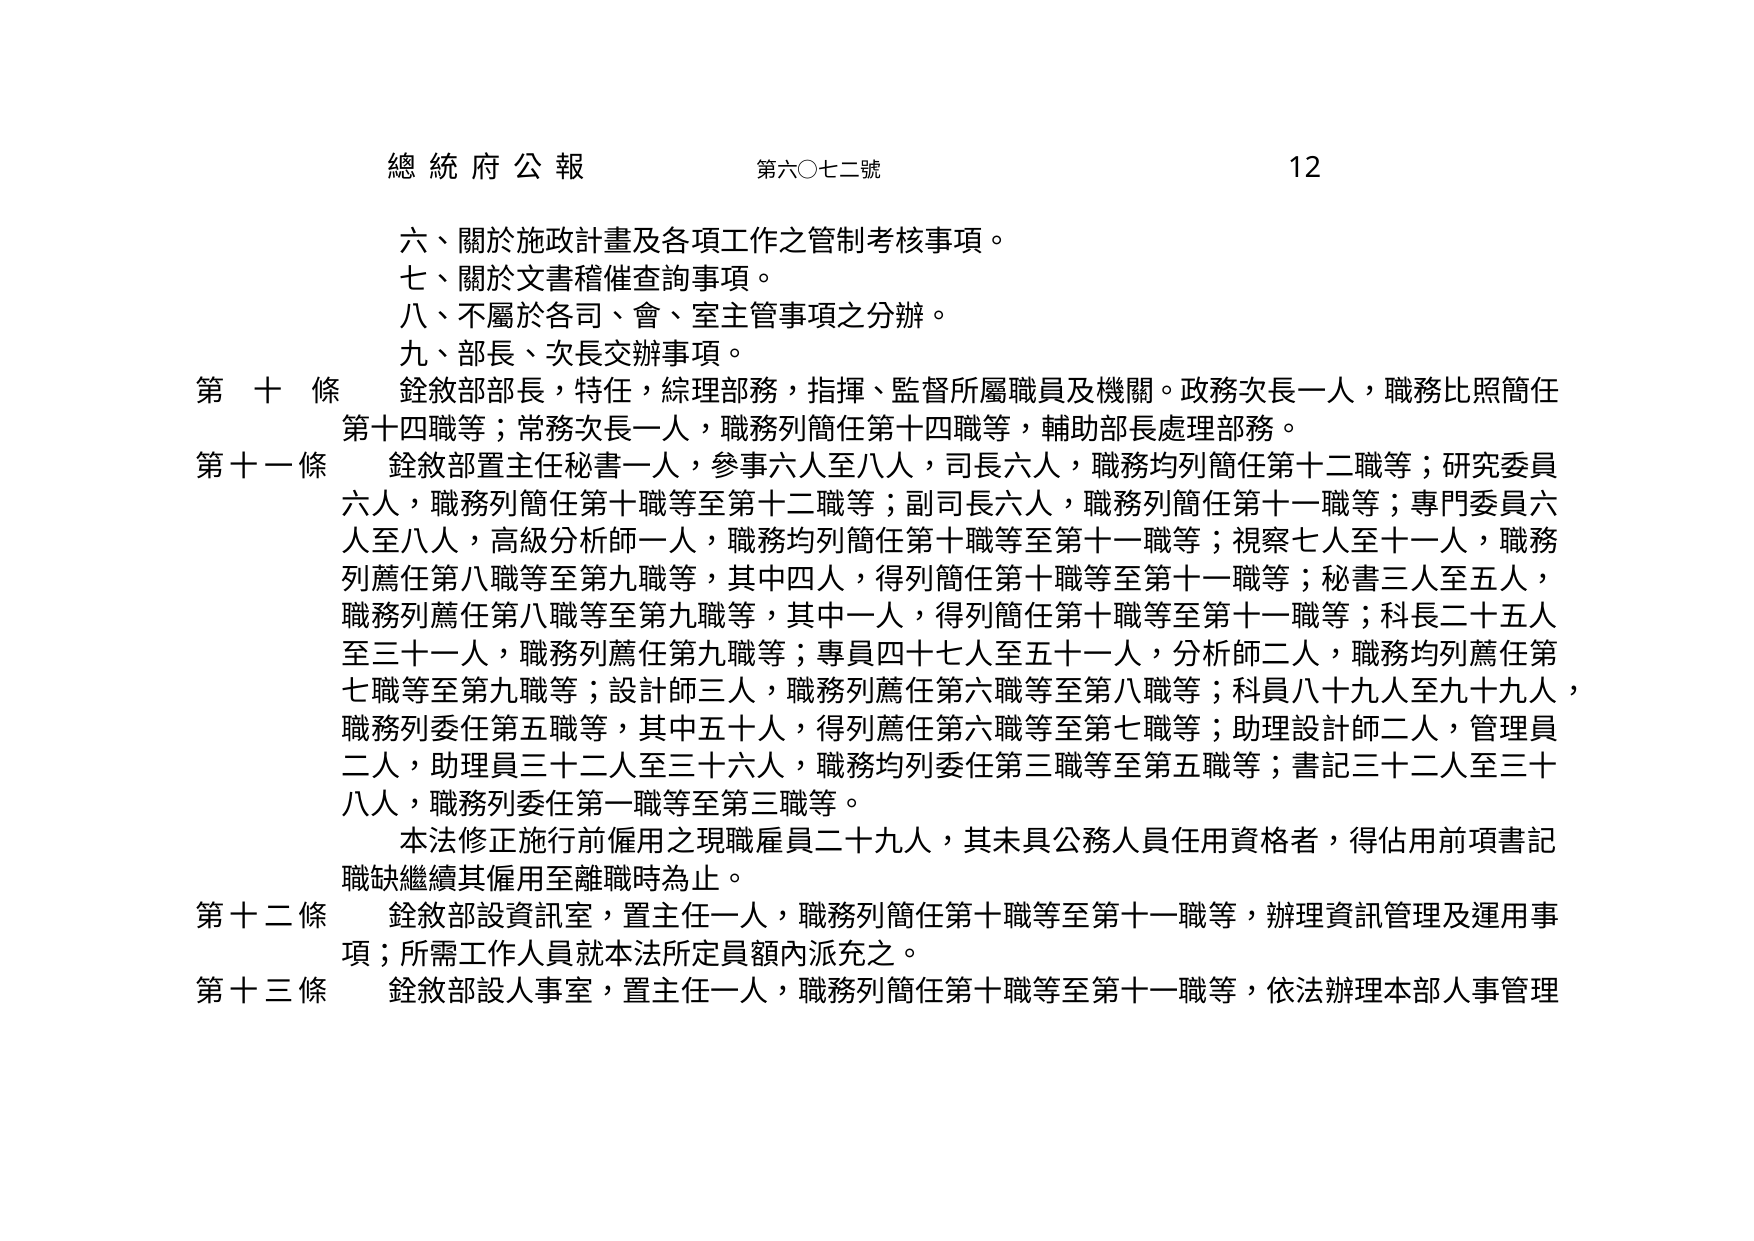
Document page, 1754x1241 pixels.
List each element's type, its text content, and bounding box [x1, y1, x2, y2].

text 第十一條 銓敘部置主任秘書一人，參事六人至八人，司長六人，職務均列簡任第十二職等；研究委員六人，職務列簡任第十職等至第十二職等；副司長六人，職務列簡任第十一職等；專門委員六人至八人，高級分析師一人，職務均列簡任第十職等至第十一職等；視察七人至十一人，職務列薦任第八職等至第九職等，其中四人，得列簡任第十職等至第十一職等；秘書三人至五人，職務列薦任第八職等至第九職等，其中一人，得列簡任第十職等至第十一職等；科長二十五人至三十一人，職務列薦任第九職等；專員四十七人至五十一人，分析師二人，職務均列薦任第七職等至第九職等；設計師三人，職務列薦任第六職等至第八職等；科員八十九人至九十九人，職務列委任第五職等，其中五十人，得列薦任第六職等至第七職等；助理設計師二人，管理員二人，助理員三十二人至三十六人，職務均列委任第三職等至第五職等；書記三十二人至三十八人，職務列委任第一職等至第三職等。 [195, 447, 1559, 822]
text 七、關於文書稽催查詢事項。 [399, 259, 1559, 297]
text 本法修正施行前僱用之現職雇員二十九人，其未具公務人員任用資格者，得佔用前項書記職缺繼續其僱用至離職時為止。 [341, 822, 1559, 897]
text 第十三條 銓敘部設人事室，置主任一人，職務列簡任第十職等至第十一職等，依法辦理本部人事管理 [195, 972, 1559, 1009]
text 八、不屬於各司、會、室主管事項之分辦。 [399, 297, 1559, 334]
text 第十二條 銓敘部設資訊室，置主任一人，職務列簡任第十職等至第十一職等，辦理資訊管理及運用事項；所需工作人員就本法所定員額內派充之。 [195, 897, 1559, 972]
text 第 十 條 銓敘部部長，特任，綜理部務，指揮、監督所屬職員及機關。政務次長一人，職務比照簡任第十四職等；常務次長一人，職務列簡任第十四職等，輔助部長處理部務。 [195, 372, 1559, 447]
text 六、關於施政計畫及各項工作之管制考核事項。 [399, 222, 1559, 259]
text 九、部長、次長交辦事項。 [399, 334, 1559, 372]
